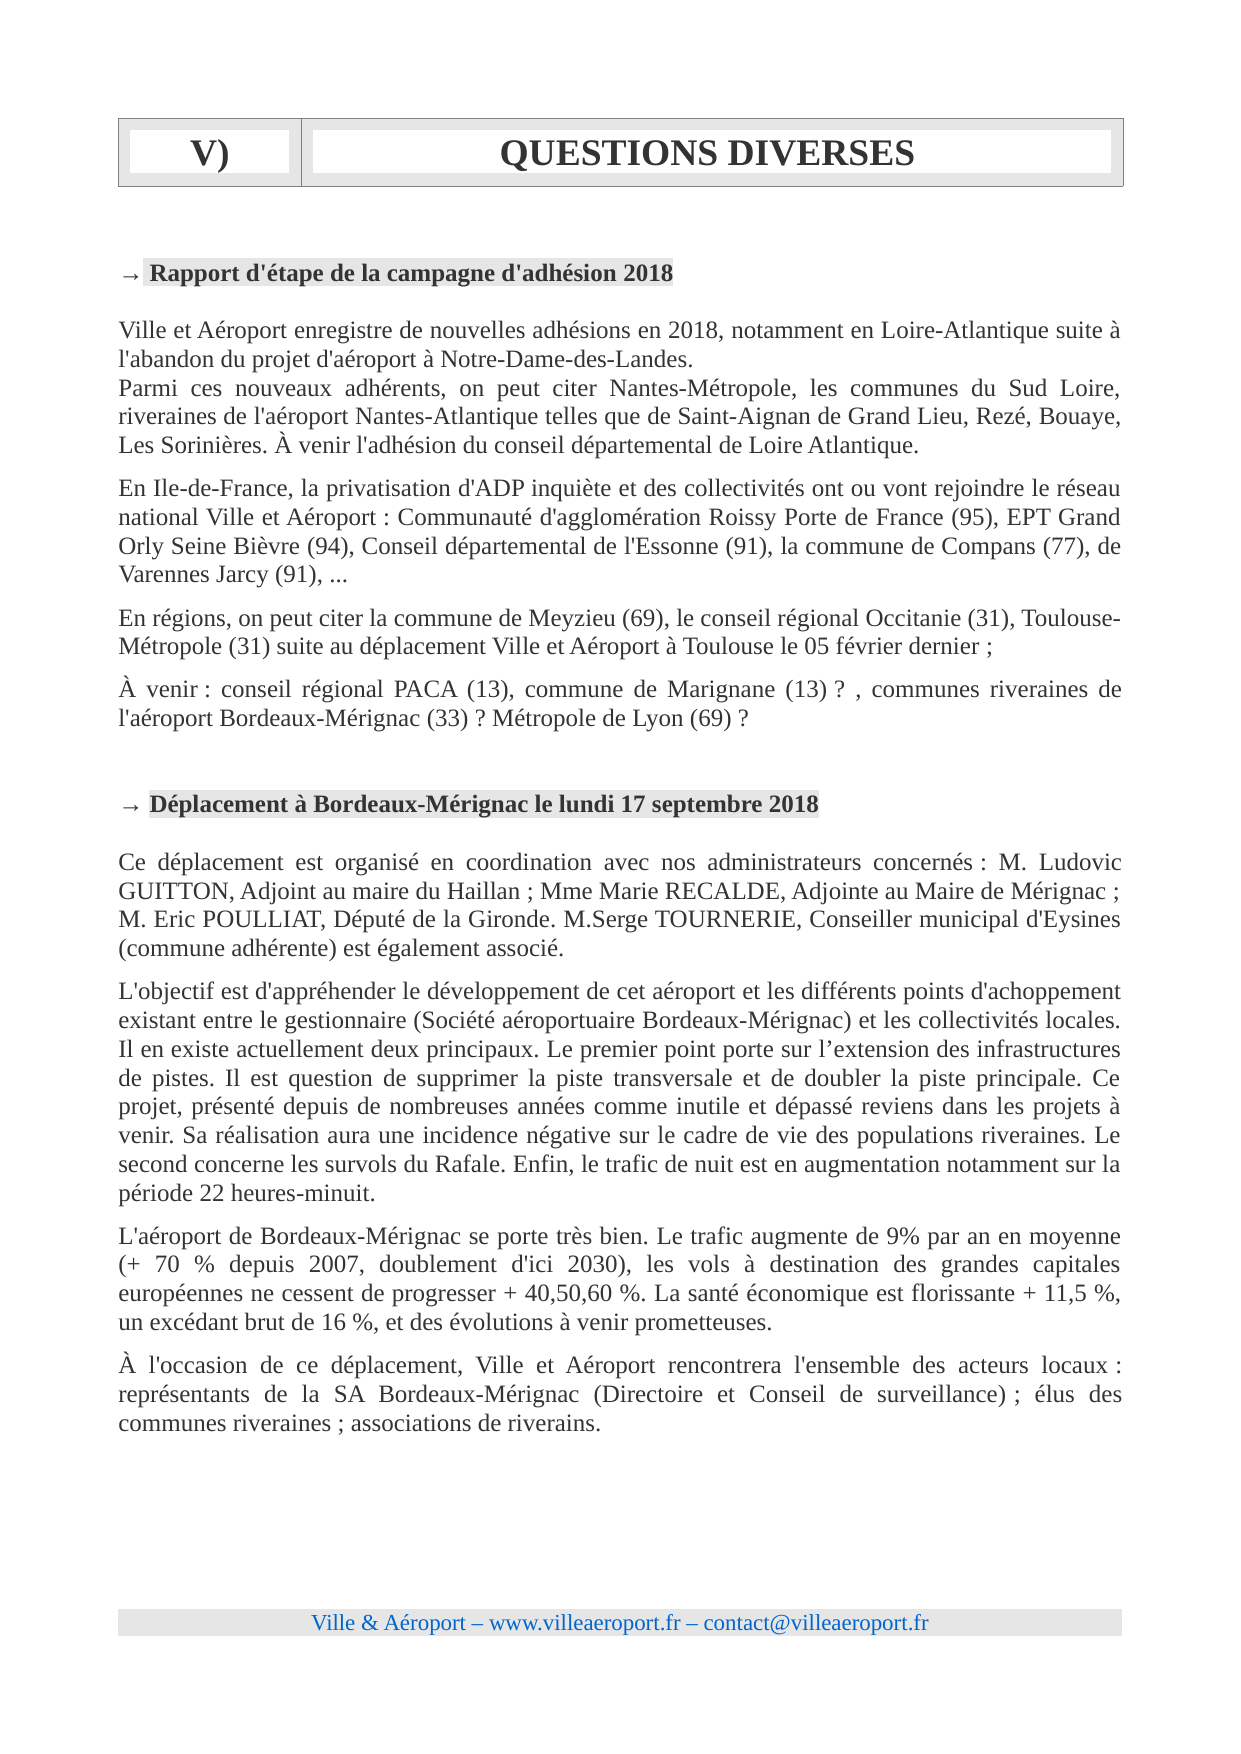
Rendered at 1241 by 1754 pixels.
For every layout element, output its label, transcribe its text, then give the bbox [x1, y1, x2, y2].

text → Rapport d'étape de la campagne d'adhésion 2018 [118, 258, 1122, 286]
text Parmi ces nouveaux adhérents, on peut citer Nantes-Métropole, les communes du Sud Loire, riveraines de l'aéroport Nantes-Atlantique telles que de Saint-Aignan de Grand Lieu, Rezé, Bouaye, Les Sorinières. À venir l'adhésion du conseil départemental de Loire Atlantique. [118, 373, 1122, 459]
text L'objectif est d'appréhender le développement de cet aéroport et les différents points d'achoppement existant entre le gestionnaire (Société aéroportuaire Bordeaux-Mérignac) et les collectivités locales. Il en existe actuellement deux principaux. Le premier point porte sur l’extension des infrastructures de pistes. Il est question de supprimer la piste transversale et de doubler la piste principale. Ce projet, présenté depuis de nombreuses années comme inutile et dépassé reviens dans les projets à venir. Sa réalisation aura une incidence négative sur le cadre de vie des populations riveraines. Le second concerne les survols du Rafale. Enfin, le trafic de nuit est en augmentation notamment sur la période 22 heures-minuit. [118, 976, 1122, 1206]
text L'aéroport de Bordeaux-Mérignac se porte très bien. Le trafic augmente de 9% par an en moyenne (+ 70 % depuis 2007, doublement d'ici 2030), les vols à destination des grandes capitales européennes ne cessent de progresser + 40,50,60 %. La santé économique est florissante + 11,5 %, un excédant brut de 16 %, et des évolutions à venir prometteuses. [118, 1221, 1122, 1336]
text Ce déplacement est organisé en coordination avec nos administrateurs concernés : M. Ludovic GUITTON, Adjoint au maire du Haillan ; Mme Marie RECALDE, Adjointe au Maire de Mérignac ; [118, 847, 1122, 904]
text → Déplacement à Bordeaux-Mérignac le lundi 17 septembre 2018 [118, 789, 1122, 818]
text Ville et Aéroport enregistre de nouvelles adhésions en 2018, notamment en Loire-Atlantique suite à l'abandon du projet d'aéroport à Notre-Dame-des-Landes. [118, 315, 1122, 373]
table_header QUESTIONS DIVERSES [302, 119, 1123, 186]
table_header V) [119, 119, 301, 186]
text À l'occasion de ce déplacement, Ville et Aéroport rencontrera l'ensemble des acteurs locaux : représentants de la SA Bordeaux-Mérignac (Directoire et Conseil de surveillance) ; élus des communes riveraines ; associations de riverains. [118, 1350, 1122, 1436]
text En Ile-de-France, la privatisation d'ADP inquiète et des collectivités ont ou vont rejoindre le réseau national Ville et Aéroport : Communauté d'agglomération Roissy Porte de France (95), EPT Grand Orly Seine Bièvre (94), Conseil départemental de l'Essonne (91), la commune de Compans (77), de Varennes Jarcy (91), ... [118, 473, 1122, 588]
text En régions, on peut citer la commune de Meyzieu (69), le conseil régional Occitanie (31), Toulouse-Métropole (31) suite au déplacement Ville et Aéroport à Toulouse le 05 février dernier ; [118, 603, 1122, 660]
text M. Eric POULLIAT, Député de la Gironde. M.Serge TOURNERIE, Conseiller municipal d'Eysines (commune adhérente) est également associé. [118, 904, 1122, 962]
text À venir : conseil régional PACA (13), commune de Marignane (13) ? , communes riveraines de l'aéroport Bordeaux-Mérignac (33) ? Métropole de Lyon (69) ? [118, 674, 1122, 732]
